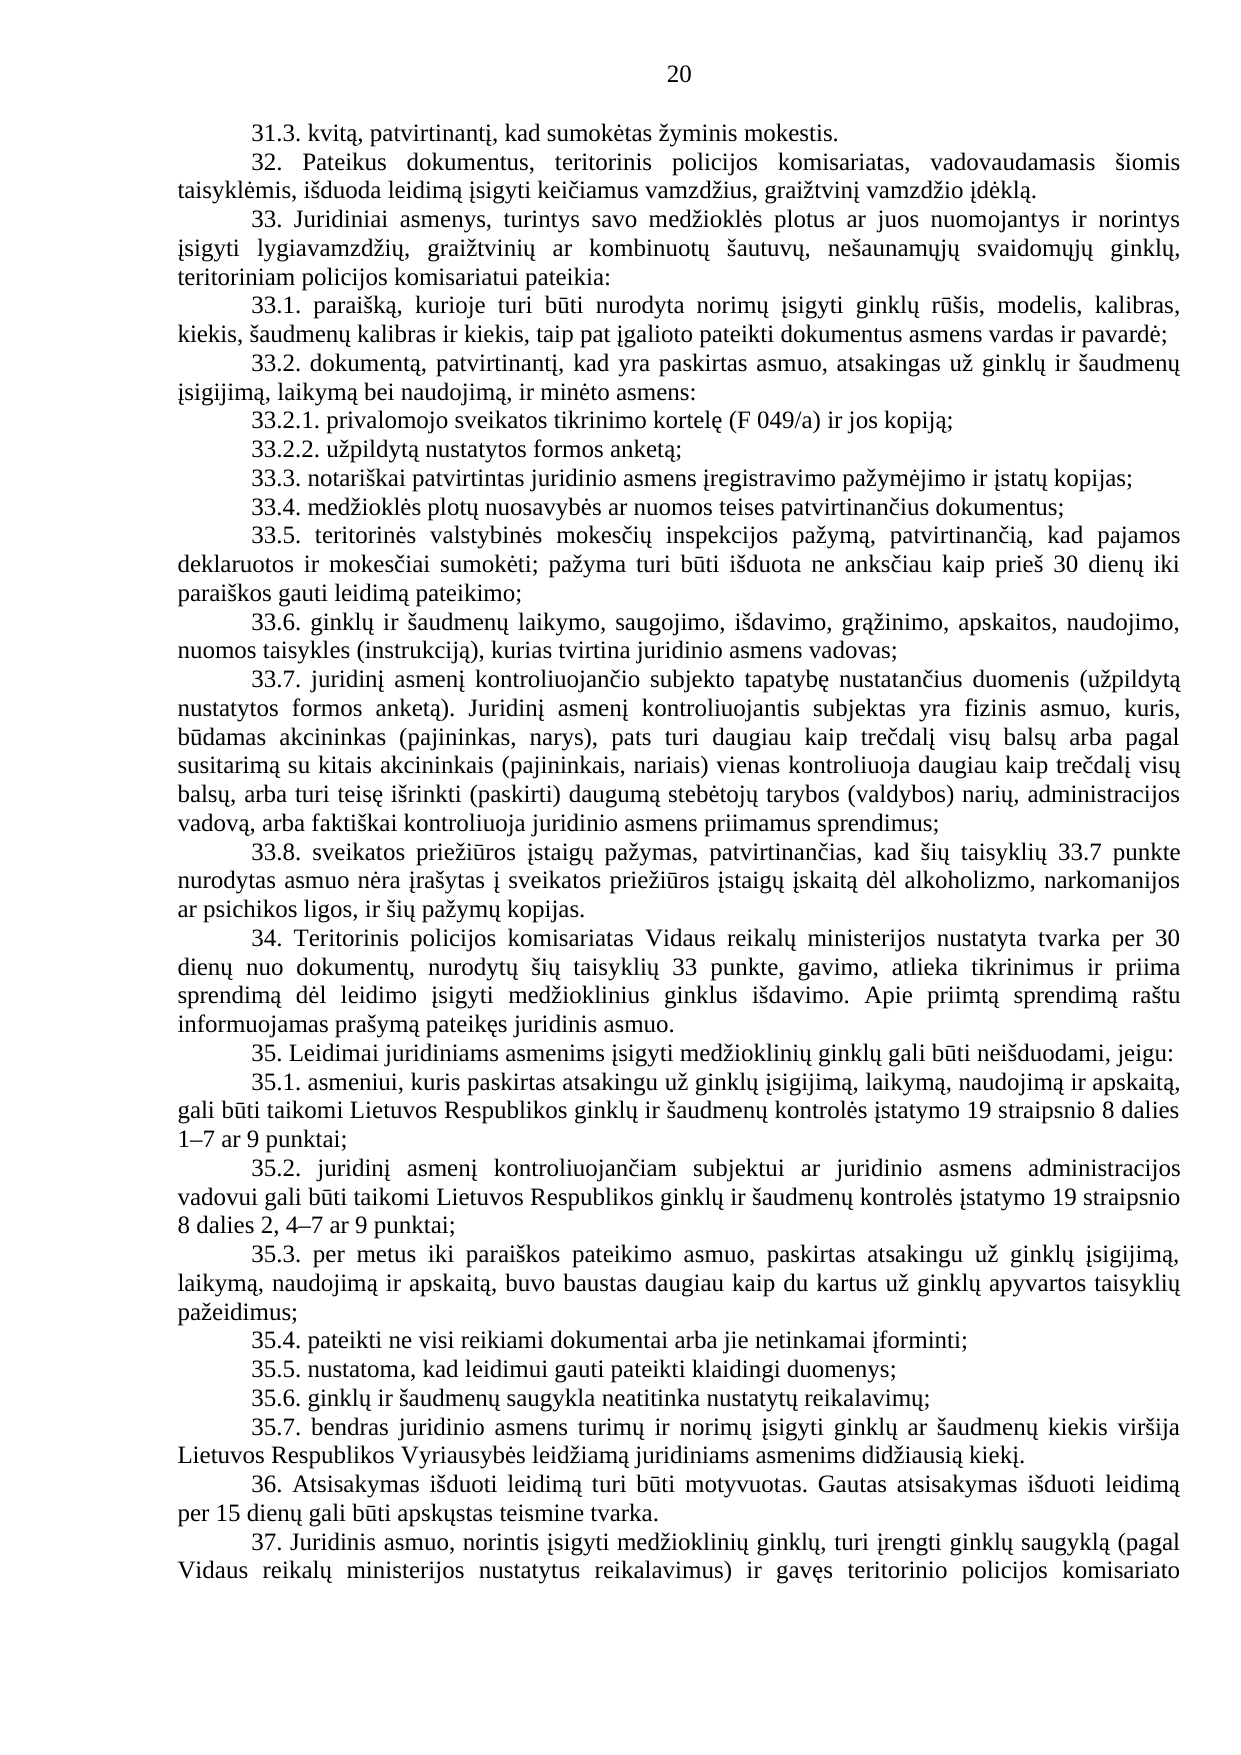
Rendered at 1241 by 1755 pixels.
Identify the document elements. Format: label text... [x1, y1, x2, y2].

text 33.7. juridinį asmenį kontroliuojančio subjekto tapatybę nustatančius duomenis (užpildytą nustatytos formos anketą). Juridinį asmenį kontroliuojantis subjektas yra fizinis asmuo, kuris, būdamas akcininkas (pajininkas, narys), pats turi daugiau kaip trečdalį visų balsų arba pagal susitarimą su kitais akcininkais (pajininkais, nariais) vienas kontroliuoja daugiau kaip trečdalį visų balsų, arba turi teisę išrinkti (paskirti) daugumą stebėtojų tarybos (valdybos) narių, administracijos vadovą, arba faktiškai kontroliuoja juridinio asmens priimamus sprendimus; [177, 664, 1181, 837]
text 33.2.2. užpildytą nustatytos formos anketą; [177, 434, 1181, 463]
text 35.7. bendras juridinio asmens turimų ir norimų įsigyti ginklų ar šaudmenų kiekis viršija Lietuvos Respublikos Vyriausybės leidžiamą juridiniams asmenims didžiausią kiekį. [177, 1412, 1181, 1469]
text 33.8. sveikatos priežiūros įstaigų pažymas, patvirtinančias, kad šių taisyklių 33.7 punkte nurodytas asmuo nėra įrašytas į sveikatos priežiūros įstaigų įskaitą dėl alkoholizmo, narkomanijos ar psichikos ligos, ir šių pažymų kopijas. [177, 837, 1181, 923]
text 33.1. paraišką, kurioje turi būti nurodyta norimų įsigyti ginklų rūšis, modelis, kalibras, kiekis, šaudmenų kalibras ir kiekis, taip pat įgalioto pateikti dokumentus asmens vardas ir pavardė; [177, 291, 1181, 348]
text 33. Juridiniai asmenys, turintys savo medžioklės plotus ar juos nuomojantys ir norintys įsigyti lygiavamzdžių, graižtvinių ar kombinuotų šautuvų, nešaunamųjų svaidomųjų ginklų, teritoriniam policijos komisariatui pateikia: [177, 204, 1181, 291]
text 35.6. ginklų ir šaudmenų saugykla neatitinka nustatytų reikalavimų; [177, 1383, 1181, 1412]
text 35.5. nustatoma, kad leidimui gauti pateikti klaidingi duomenys; [177, 1354, 1181, 1383]
text 35.4. pateikti ne visi reikiami dokumentai arba jie netinkamai įforminti; [177, 1326, 1181, 1354]
text 35.2. juridinį asmenį kontroliuojančiam subjektui ar juridinio asmens administracijos vadovui gali būti taikomi Lietuvos Respublikos ginklų ir šaudmenų kontrolės įstatymo 19 straipsnio 8 dalies 2, 4–7 ar 9 punktai; [177, 1153, 1181, 1239]
text 35.1. asmeniui, kuris paskirtas atsakingu už ginklų įsigijimą, laikymą, naudojimą ir apskaitą, gali būti taikomi Lietuvos Respublikos ginklų ir šaudmenų kontrolės įstatymo 19 straipsnio 8 dalies 1–7 ar 9 punktai; [177, 1067, 1181, 1153]
text 35.3. per metus iki paraiškos pateikimo asmuo, paskirtas atsakingu už ginklų įsigijimą, laikymą, naudojimą ir apskaitą, buvo baustas daugiau kaip du kartus už ginklų apyvartos taisyklių pažeidimus; [177, 1239, 1181, 1326]
text 33.5. teritorinės valstybinės mokesčių inspekcijos pažymą, patvirtinančią, kad pajamos deklaruotos ir mokesčiai sumokėti; pažyma turi būti išduota ne anksčiau kaip prieš 30 dienų iki paraiškos gauti leidimą pateikimo; [177, 521, 1181, 607]
text 33.3. notariškai patvirtintas juridinio asmens įregistravimo pažymėjimo ir įstatų kopijas; [177, 463, 1181, 492]
text 33.4. medžioklės plotų nuosavybės ar nuomos teises patvirtinančius dokumentus; [177, 492, 1181, 521]
text 33.2. dokumentą, patvirtinantį, kad yra paskirtas asmuo, atsakingas už ginklų ir šaudmenų įsigijimą, laikymą bei naudojimą, ir minėto asmens: [177, 348, 1181, 406]
text 33.6. ginklų ir šaudmenų laikymo, saugojimo, išdavimo, grąžinimo, apskaitos, naudojimo, nuomos taisykles (instrukciją), kurias tvirtina juridinio asmens vadovas; [177, 607, 1181, 664]
text 31.3. kvitą, patvirtinantį, kad sumokėtas žyminis mokestis. [177, 118, 1181, 147]
text 35. Leidimai juridiniams asmenims įsigyti medžioklinių ginklų gali būti neišduodami, jeigu: [177, 1038, 1181, 1067]
text 34. Teritorinis policijos komisariatas Vidaus reikalų ministerijos nustatyta tvarka per 30 dienų nuo dokumentų, nurodytų šių taisyklių 33 punkte, gavimo, atlieka tikrinimus ir priima sprendimą dėl leidimo įsigyti medžioklinius ginklus išdavimo. Apie priimtą sprendimą raštu informuojamas prašymą pateikęs juridinis asmuo. [177, 923, 1181, 1038]
text 36. Atsisakymas išduoti leidimą turi būti motyvuotas. Gautas atsisakymas išduoti leidimą per 15 dienų gali būti apskųstas teismine tvarka. [177, 1469, 1181, 1527]
text 37. Juridinis asmuo, norintis įsigyti medžioklinių ginklų, turi įrengti ginklų saugyklą (pagal Vidaus reikalų ministerijos nustatytus reikalavimus) ir gavęs teritorinio policijos komisariato [177, 1527, 1181, 1584]
text 33.2.1. privalomojo sveikatos tikrinimo kortelę (F 049/a) ir jos kopiją; [177, 406, 1181, 434]
text 32. Pateikus dokumentus, teritorinis policijos komisariatas, vadovaudamasis šiomis taisyklėmis, išduoda leidimą įsigyti keičiamus vamzdžius, graižtvinį vamzdžio įdėklą. [177, 147, 1181, 204]
